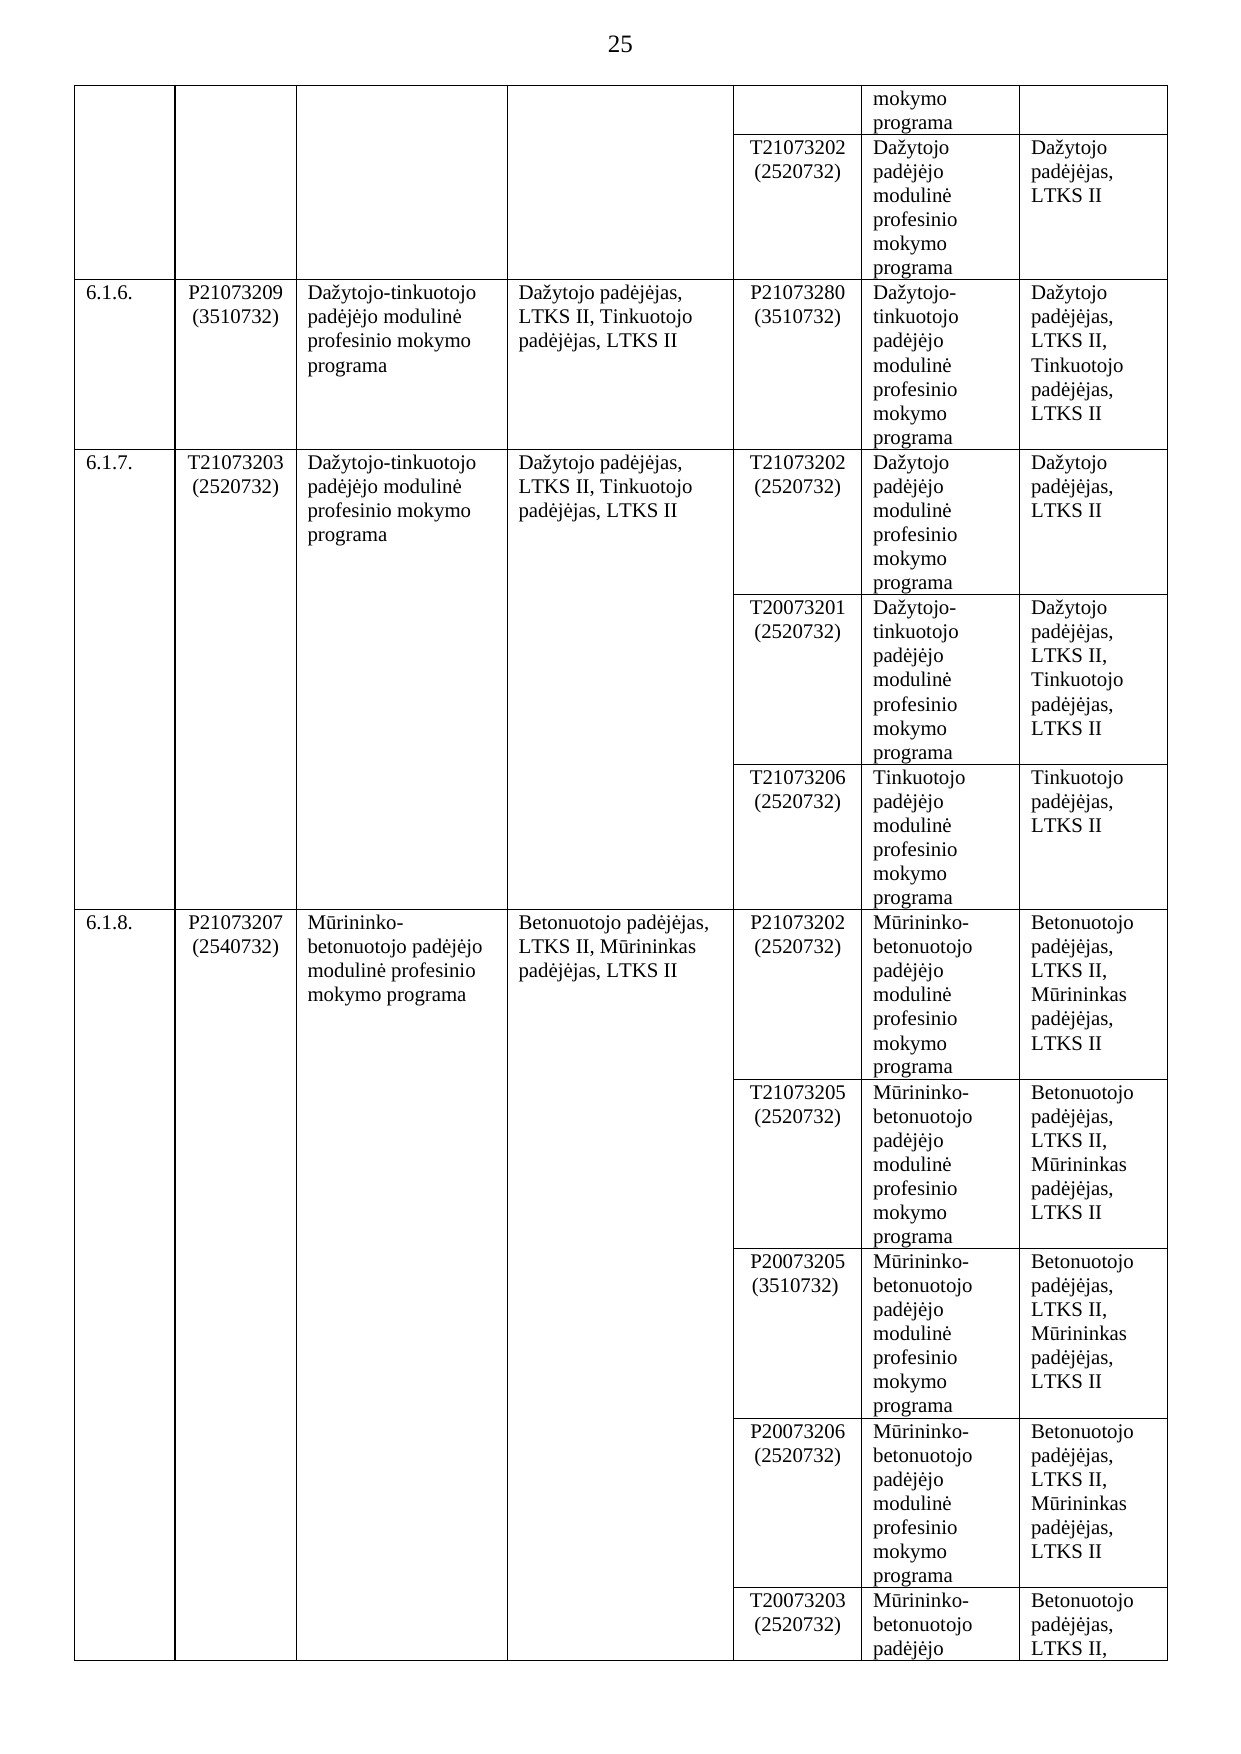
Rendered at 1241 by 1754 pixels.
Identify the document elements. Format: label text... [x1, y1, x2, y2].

table_cell Betonuotojo padėjėjas, LTKS II, Mūrininkas padėjėjas, LTKS II [1020, 1249, 1167, 1417]
table_cell Mūrininko-betonuotojo padėjėjo modulinė profesinio mokymo programa [862, 1419, 1019, 1587]
table_cell Betonuotojo padėjėjas, LTKS II, Mūrininkas padėjėjas, LTKS II [508, 910, 733, 1660]
table_cell P20073206 (2520732) [734, 1419, 861, 1587]
table_cell Betonuotojo padėjėjas, LTKS II, Mūrininkas padėjėjas, LTKS II [1020, 1080, 1167, 1248]
table_cell Dažytojo padėjėjas, LTKS II [1020, 450, 1167, 594]
table_cell Dažytojo-tinkuotojo padėjėjo modulinė profesinio mokymo programa [297, 280, 507, 449]
table_cell T21073205 (2520732) [734, 1080, 861, 1248]
table_cell Mūrininko-betonuotojo padėjėjo modulinė profesinio mokymo programa [862, 1080, 1019, 1248]
table_cell Dažytojo-tinkuotojo padėjėjo modulinė profesinio mokymo programa [297, 450, 507, 909]
table_cell T21073202 (2520732) [734, 135, 861, 279]
table_cell [1020, 86, 1167, 134]
table_cell T21073206 (2520732) [734, 765, 861, 909]
table_cell P21073202 (2520732) [734, 910, 861, 1078]
table_cell Betonuotojo padėjėjas, LTKS II, Mūrininkas padėjėjas, LTKS II [1020, 1419, 1167, 1587]
table_cell 6.1.7. [75, 450, 174, 909]
table_cell [176, 86, 296, 279]
table_cell [75, 86, 174, 279]
table_cell P21073207 (2540732) [176, 910, 296, 1660]
table_cell Dažytojo padėjėjas, LTKS II, Tinkuotojo padėjėjas, LTKS II [508, 280, 733, 449]
table_cell Mūrininko-betonuotojo padėjėjo [862, 1588, 1019, 1660]
table_cell Dažytojo padėjėjas, LTKS II, Tinkuotojo padėjėjas, LTKS II [508, 450, 733, 909]
table_cell Dažytojo padėjėjo modulinė profesinio mokymo programa [862, 450, 1019, 594]
table_cell Dažytojo padėjėjas, LTKS II, Tinkuotojo padėjėjas, LTKS II [1020, 280, 1167, 449]
table_cell Mūrininko-betonuotojo padėjėjo modulinė profesinio mokymo programa [862, 910, 1019, 1078]
table_cell 6.1.6. [75, 280, 174, 449]
table_cell Betonuotojo padėjėjas, LTKS II, [1020, 1588, 1167, 1660]
table_cell Mūrininko-betonuotojo padėjėjo modulinė profesinio mokymo programa [862, 1249, 1019, 1417]
table_cell Dažytojo padėjėjo modulinė profesinio mokymo programa [862, 135, 1019, 279]
table_cell [734, 86, 861, 134]
table_cell Dažytojo-tinkuotojo padėjėjo modulinė profesinio mokymo programa [862, 595, 1019, 764]
table_cell Dažytojo padėjėjas, LTKS II [1020, 135, 1167, 279]
table_cell Betonuotojo padėjėjas, LTKS II, Mūrininkas padėjėjas, LTKS II [1020, 910, 1167, 1078]
table_cell mokymo programa [862, 86, 1019, 134]
table_cell Dažytojo-tinkuotojo padėjėjo modulinė profesinio mokymo programa [862, 280, 1019, 449]
table_cell P21073280 (3510732) [734, 280, 861, 449]
table_cell T21073202 (2520732) [734, 450, 861, 594]
table_cell Tinkuotojo padėjėjo modulinė profesinio mokymo programa [862, 765, 1019, 909]
table_cell Tinkuotojo padėjėjas, LTKS II [1020, 765, 1167, 909]
table_cell P21073209 (3510732) [176, 280, 296, 449]
table_cell Dažytojo padėjėjas, LTKS II, Tinkuotojo padėjėjas, LTKS II [1020, 595, 1167, 764]
table_cell [297, 86, 507, 279]
table_cell 6.1.8. [75, 910, 174, 1660]
table_cell [508, 86, 733, 279]
table_cell T21073203 (2520732) [176, 450, 296, 909]
table_cell Mūrininko-betonuotojo padėjėjo modulinė profesinio mokymo programa [297, 910, 507, 1660]
table_cell T20073201 (2520732) [734, 595, 861, 764]
table_cell P20073205 (3510732) [734, 1249, 861, 1417]
table_cell T20073203 (2520732) [734, 1588, 861, 1660]
